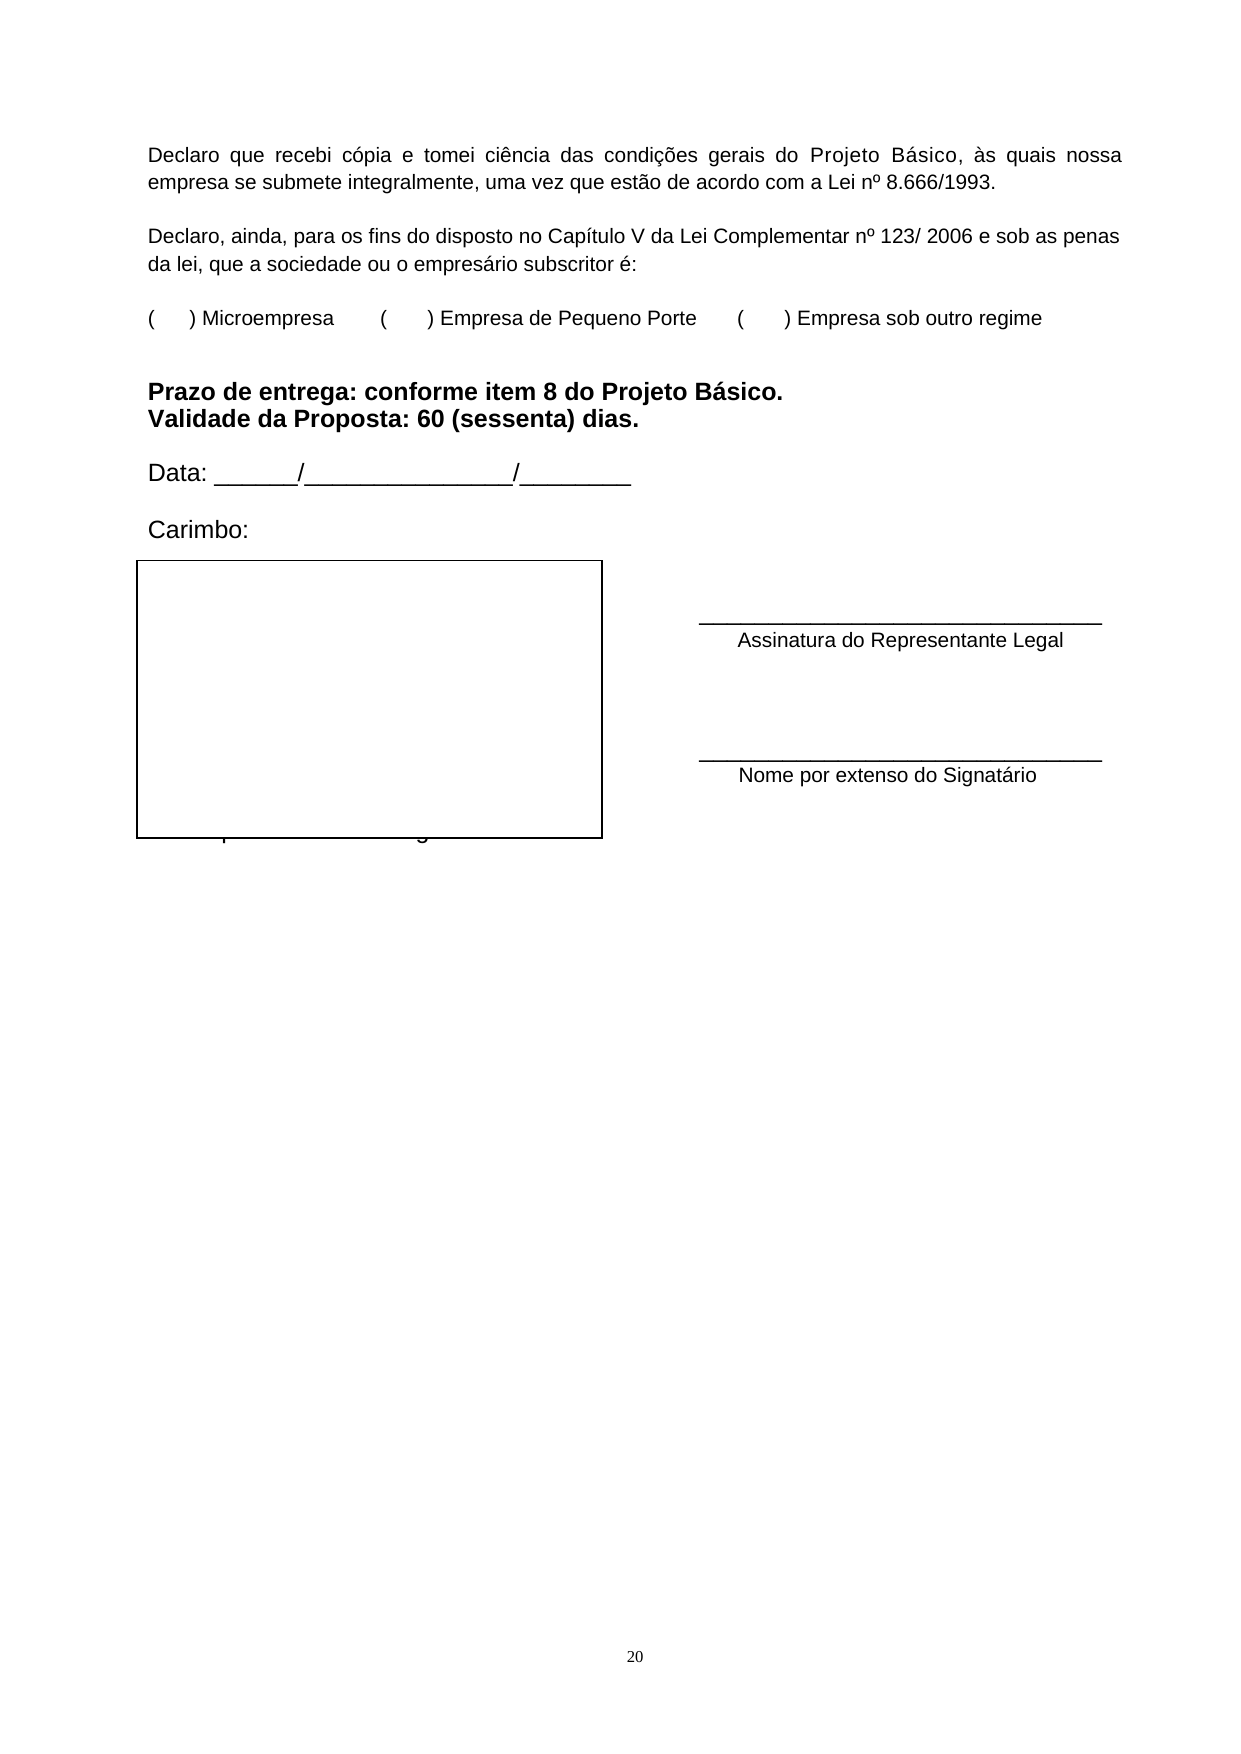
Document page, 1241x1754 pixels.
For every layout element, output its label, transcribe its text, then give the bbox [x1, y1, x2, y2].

text Nome por extenso do Signatário [148, 815, 1122, 844]
text _____________________________ [679, 598, 1122, 626]
text Carimbo: [148, 516, 1121, 544]
text Declaro, ainda, para os fins do disposto no Capítulo V da Lei Complementar nº 123/ 2006 e sob as penas da lei, que a sociedade ou o empresário subscritor é: [148, 222, 1122, 276]
text Nome por extenso do Signatário [603, 763, 1115, 787]
text Validade da Proposta: 60 (sessenta) dias. [148, 406, 1121, 433]
text Prazo de entrega: conforme item 8 do Projeto Básico. [148, 378, 1121, 406]
text Declaro que recebi cópia e tomei ciência das condições gerais do Projeto Básico, às quais nossa empresa se submete integralmente, uma vez que estão de acordo com a Lei nº 8.666/1993. [148, 141, 1122, 195]
text ( ) Microempresa ( ) Empresa de Pequeno Porte ( ) Empresa sob outro regime [148, 303, 1122, 331]
text Data: ______/_______________/________ [148, 460, 1121, 487]
text Assinatura do Representante Legal [679, 626, 1122, 653]
text _____________________________ [679, 734, 1122, 763]
